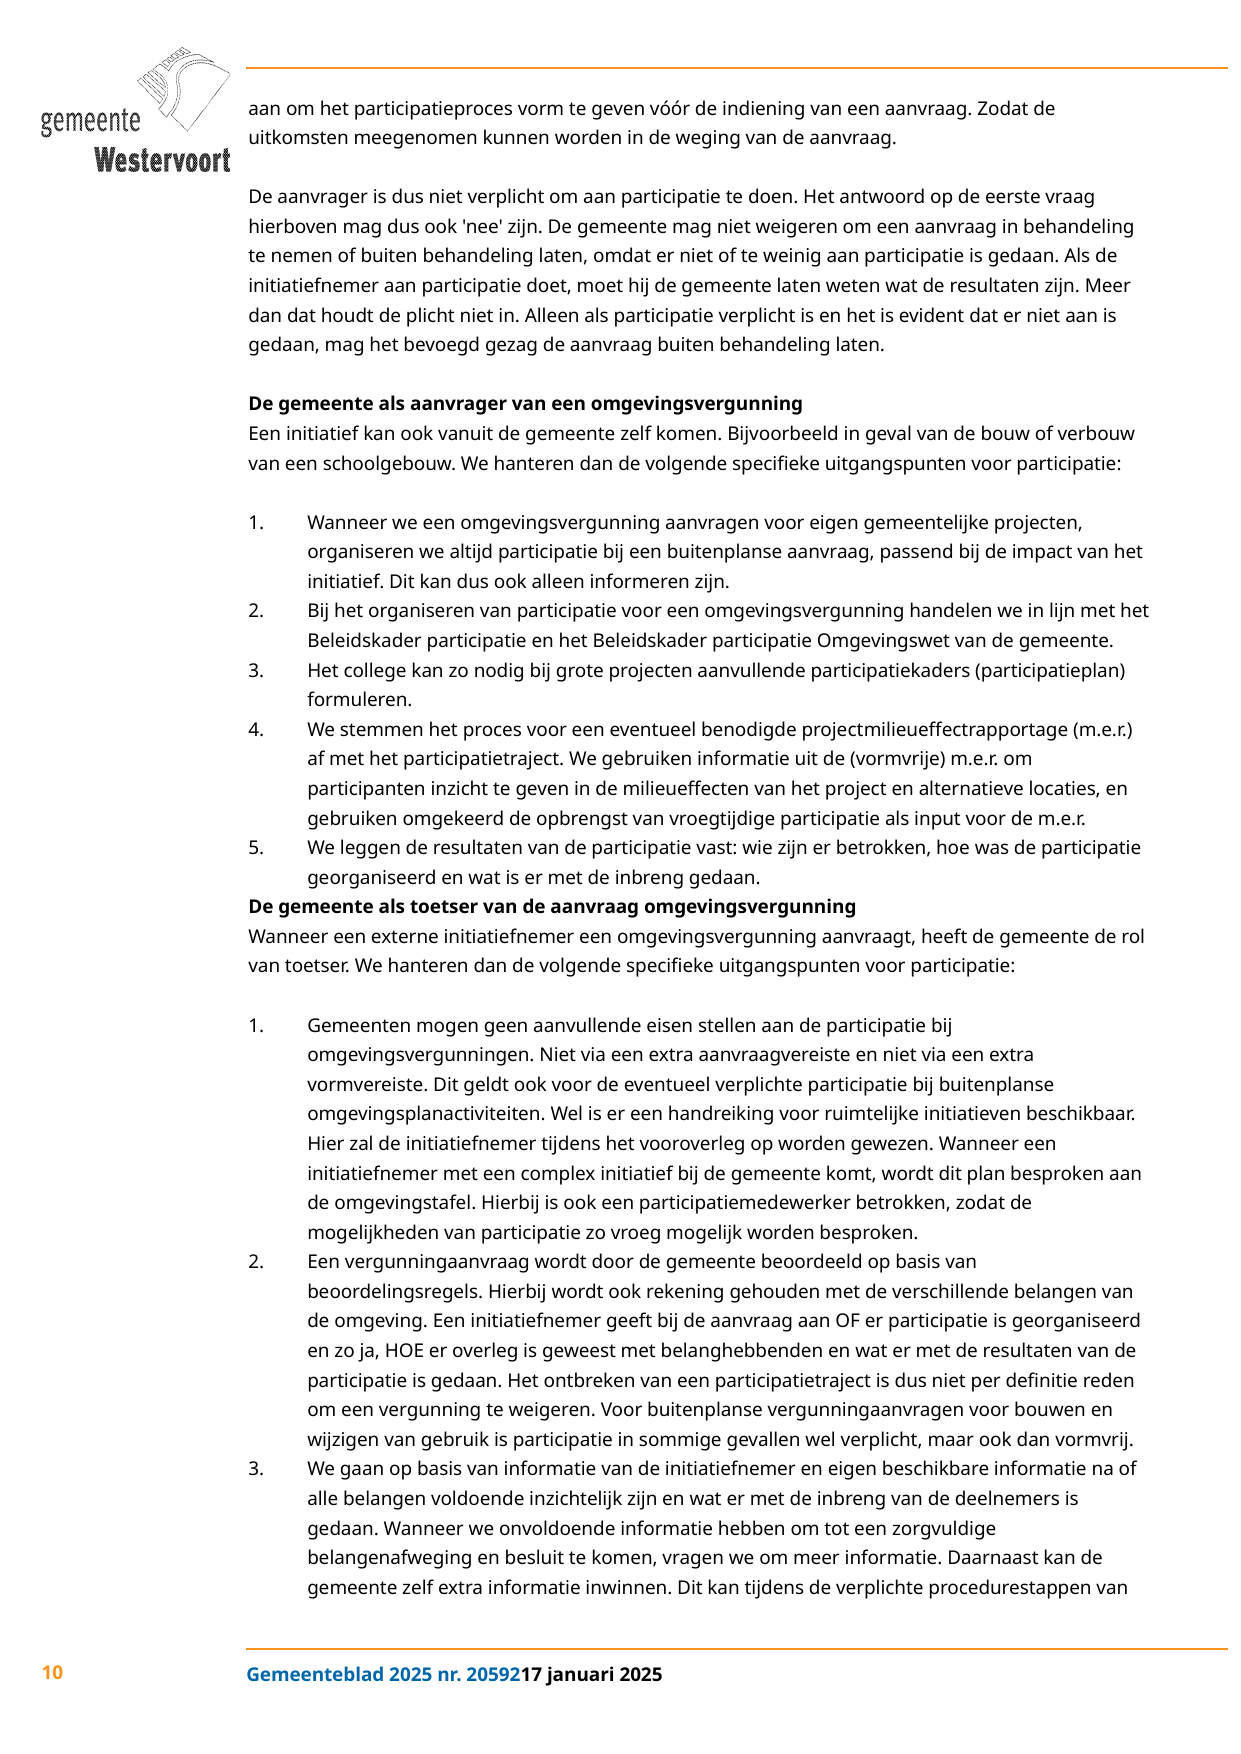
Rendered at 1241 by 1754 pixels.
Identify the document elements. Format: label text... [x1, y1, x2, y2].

text aan om het participatieproces vorm te geven vóór de indiening van een aanvraag. Zodat de uitkomsten meegenomen kunnen worden in de weging van de aanvraag. [248, 95, 1152, 150]
text De aanvrager is dus niet verplicht om aan participatie te doen. Het antwoord op de eerste vraag hierboven mag dus ook 'nee' zijn. De gemeente mag niet weigeren om een aanvraag in behandeling te nemen of buiten behandeling laten, omdat er niet of te weinig aan participatie is gedaan. Als de initiatiefnemer aan participatie doet, moet hij de gemeente laten weten wat de resultaten zijn. Meer dan dat houdt de plicht niet in. Alleen als participatie verplicht is en het is evident dat er niet aan is gedaan, mag het bevoegd gezag de aanvraag buiten behandeling laten. [248, 183, 1152, 357]
picture [41, 47, 231, 172]
list Een vergunningaanvraag wordt door de gemeente beoordeeld op basis van beoordelingsregels. Hierbij wordt ook rekening gehouden met de verschillende belangen van de omgeving. Een initiatiefnemer geeft bij de aanvraag aan OF er participatie is georganiseerd en zo ja, HOE er overleg is geweest met belanghebbenden en wat er met de resultaten van de participatie is gedaan. Het ontbreken van een participatietraject is dus niet per definitie reden om een vergunning te weigeren. Voor buitenplanse vergunningaanvragen voor bouwen en wijzigen van gebruik is participatie in sommige gevallen wel verplicht, maar ook dan vormvrij. [248, 1248, 1152, 1452]
list We leggen de resultaten van de participatie vast: wie zijn er betrokken, hoe was de participatie georganiseerd en wat is er met de inbreng gedaan. [248, 834, 1152, 890]
list Wanneer we een omgevingsvergunning aanvragen voor eigen gemeentelijke projecten, organiseren we altijd participatie bij een buitenplanse aanvraag, passend bij de impact van het initiatief. Dit kan dus ook alleen informeren zijn. [248, 509, 1152, 594]
list We gaan op basis van informatie van de initiatiefnemer en eigen beschikbare informatie na of alle belangen voldoende inzichtelijk zijn en wat er met de inbreng van de deelnemers is gedaan. Wanneer we onvoldoende informatie hebben om tot een zorgvuldige belangenafweging en besluit te komen, vragen we om meer informatie. Daarnaast kan de gemeente zelf extra informatie inwinnen. Dit kan tijdens de verplichte procedurestappen van [248, 1456, 1152, 1600]
list Bij het organiseren van participatie voor een omgevingsvergunning handelen we in lijn met het Beleidskader participatie en het Beleidskader participatie Omgevingswet van de gemeente. [248, 598, 1152, 653]
text De gemeente als toetser van de aanvraag omgevingsvergunning [248, 893, 1152, 919]
list Het college kan zo nodig bij grote projecten aanvullende participatiekaders (participatieplan) formuleren. [248, 657, 1152, 712]
text Een initiatief kan ook vanuit de gemeente zelf komen. Bijvoorbeeld in geval van de bouw of verbouw van een schoolgebouw. We hanteren dan de volgende specifieke uitgangspunten voor participatie: [248, 420, 1152, 476]
text Wanneer een externe initiatiefnemer een omgevingsvergunning aanvraagt, heeft de gemeente de rol van toetser. We hanteren dan de volgende specifieke uitgangspunten voor participatie: [248, 923, 1152, 978]
list We stemmen het proces voor een eventueel benodigde project­milieueffectrapportage (m.e.r.) af met het participatietraject. We gebruiken informatie uit de (vormvrije) m.e.r. om participanten inzicht te geven in de milieueffecten van het project en alternatieve locaties, en gebruiken omgekeerd de opbrengst van vroegtijdige participatie als input voor de m.e.r. [248, 716, 1152, 831]
text De gemeente als aanvrager van een omgevingsvergunning [248, 391, 1152, 416]
list Gemeenten mogen geen aanvullende eisen stellen aan de participatie bij omgevingsvergunningen. Niet via een extra aanvraagvereiste en niet via een extra vormvereiste. Dit geldt ook voor de eventueel verplichte participatie bij buitenplanse omgevingsplanactiviteiten. Wel is er een handreiking voor ruimtelijke initiatieven beschikbaar. Hier zal de initiatiefnemer tijdens het vooroverleg op worden gewezen. Wanneer een initiatiefnemer met een complex initiatief bij de gemeente komt, wordt dit plan besproken aan de omgevingstafel. Hierbij is ook een participatiemedewerker betrokken, zodat de mogelijkheden van participatie zo vroeg mogelijk worden besproken. [248, 1012, 1152, 1245]
